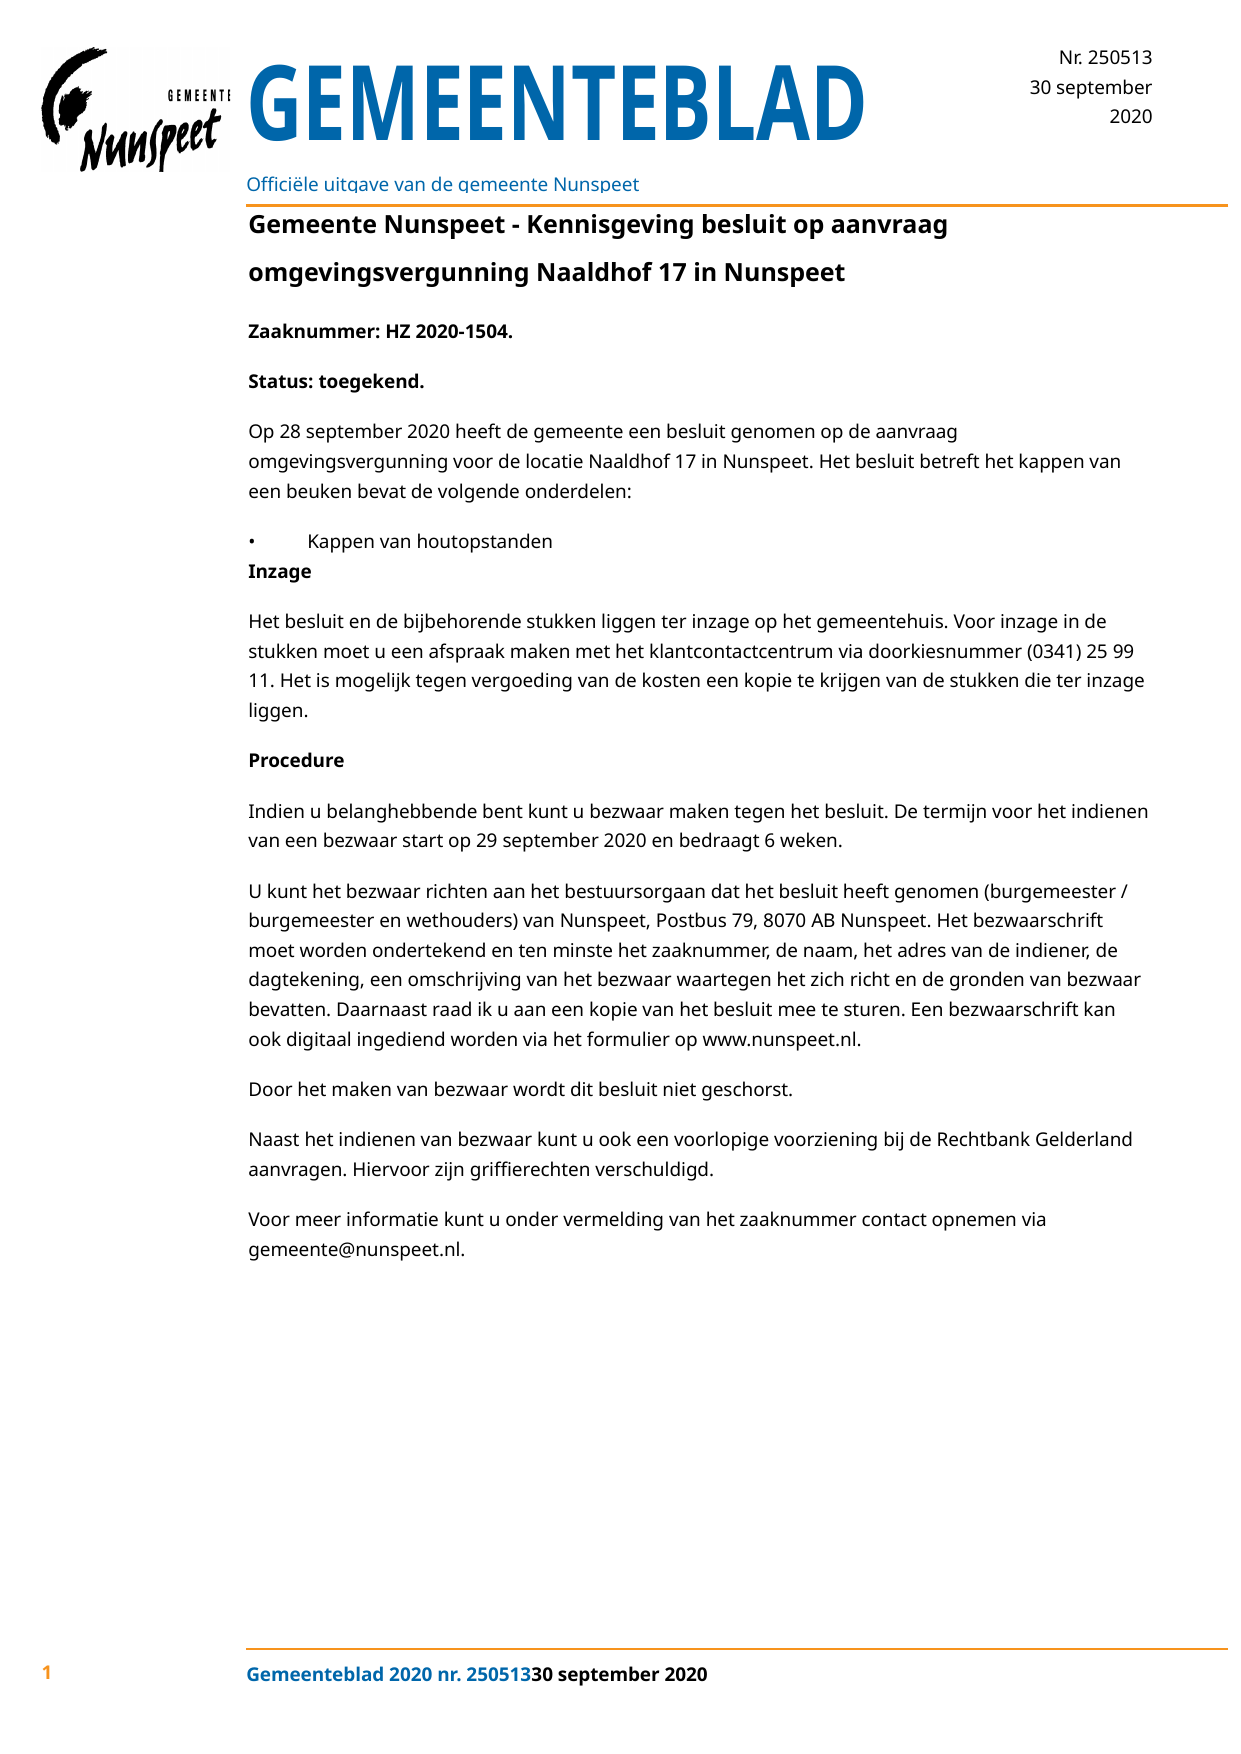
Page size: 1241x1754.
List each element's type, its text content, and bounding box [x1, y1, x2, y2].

text Procedure [248, 747, 1152, 773]
picture [41, 47, 231, 172]
text Status: toegekend. [248, 368, 1152, 394]
text Inzage [248, 558, 1152, 584]
text Voor meer informatie kunt u onder vermelding van het zaaknummer contact opnemen via gemeente@nunspeet.nl. [248, 1207, 1152, 1262]
text Het besluit en de bijbehorende stukken liggen ter inzage op het gemeentehuis. Voor inzage in de stukken moet u een afspraak maken met het klantcontactcentrum via doorkiesnummer (0341) 25 99 11. Het is mogelijk tegen vergoeding van de kosten een kopie te krijgen van de stukken die ter inzage liggen. [248, 608, 1152, 723]
text U kunt het bezwaar richten aan het bestuursorgaan dat het besluit heeft genomen (burgemeester / burgemeester en wethouders) van Nunspeet, Postbus 79, 8070 AB Nunspeet. Het bezwaarschrift moet worden ondertekend en ten minste het zaaknummer, de naam, het adres van de indiener, de dagtekening, een omschrijving van het bezwaar waartegen het zich richt en de gronden van bezwaar bevatten. Daarnaast raad ik u aan een kopie van het besluit mee te sturen. Een bezwaarschrift kan ook digitaal ingediend worden via het formulier op www.nunspeet.nl. [248, 878, 1152, 1052]
text Gemeente Nunspeet - Kennisgeving besluit op aanvraag omgevingsvergunning Naaldhof 17 in Nunspeet [248, 207, 1152, 288]
text Op 28 september 2020 heeft de gemeente een besluit genomen op de aanvraag omgevingsvergunning voor de locatie Naaldhof 17 in Nunspeet. Het besluit betreft het kappen van een beuken bevat de volgende onderdelen: [248, 419, 1152, 504]
text Zaaknummer: HZ 2020-1504. [248, 318, 1152, 344]
list Kappen van houtopstanden [248, 528, 1152, 554]
text Door het maken van bezwaar wordt dit besluit niet geschorst. [248, 1076, 1152, 1102]
text Naast het indienen van bezwaar kunt u ook een voorlopige voorziening bij de Rechtbank Gelderland aanvragen. Hiervoor zijn griffierechten verschuldigd. [248, 1127, 1152, 1182]
text Indien u belanghebbende bent kunt u bezwaar maken tegen het besluit. De termijn voor het indienen van een bezwaar start op 29 september 2020 en bedraagt 6 weken. [248, 798, 1152, 853]
